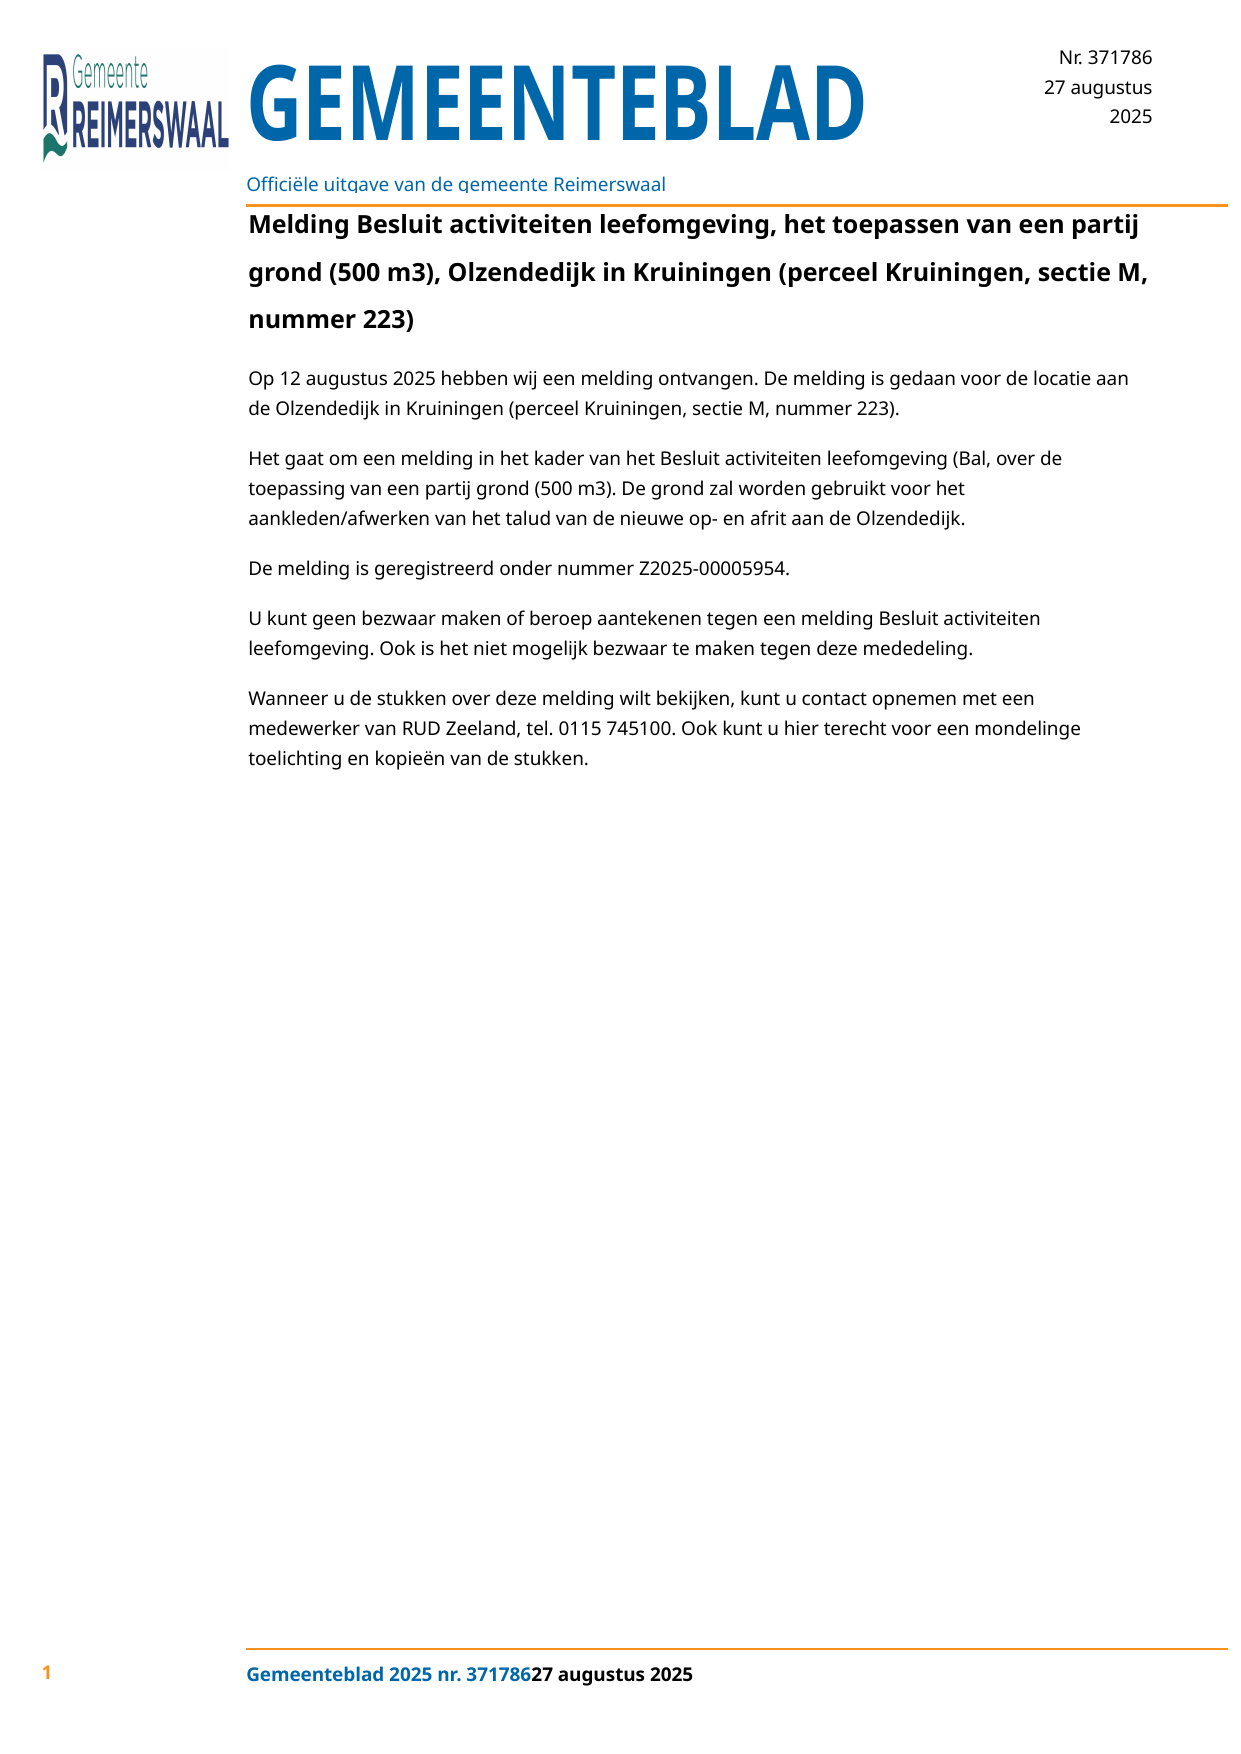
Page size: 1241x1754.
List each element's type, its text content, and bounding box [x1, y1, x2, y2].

picture [41, 47, 231, 172]
text Wanneer u de stukken over deze melding wilt bekijken, kunt u contact opnemen met een medewerker van RUD Zeeland, tel. 0115 745100. Ook kunt u hier terecht voor een mondelinge toelichting en kopieën van de stukken. [248, 686, 1152, 770]
text Het gaat om een melding in het kader van het Besluit activiteiten leefomgeving (Bal, over de toepassing van een partij grond (500 m3). De grond zal worden gebruikt voor het aankleden/afwerken van het talud van de nieuwe op- en afrit aan de Olzendedijk. [248, 446, 1152, 530]
text Melding Besluit activiteiten leefomgeving, het toepassen van een partij grond (500 m3), Olzendedijk in Kruiningen (perceel Kruiningen, sectie M, nummer 223) [248, 207, 1152, 336]
text U kunt geen bezwaar maken of beroep aantekenen tegen een melding Besluit activiteiten leefomgeving. Ook is het niet mogelijk bezwaar te maken tegen deze mededeling. [248, 606, 1152, 661]
text Op 12 augustus 2025 hebben wij een melding ontvangen. De melding is gedaan voor de locatie aan de Olzendedijk in Kruiningen (perceel Kruiningen, sectie M, nummer 223). [248, 366, 1152, 421]
text De melding is geregistreerd onder nummer Z2025-00005954. [248, 555, 1152, 581]
